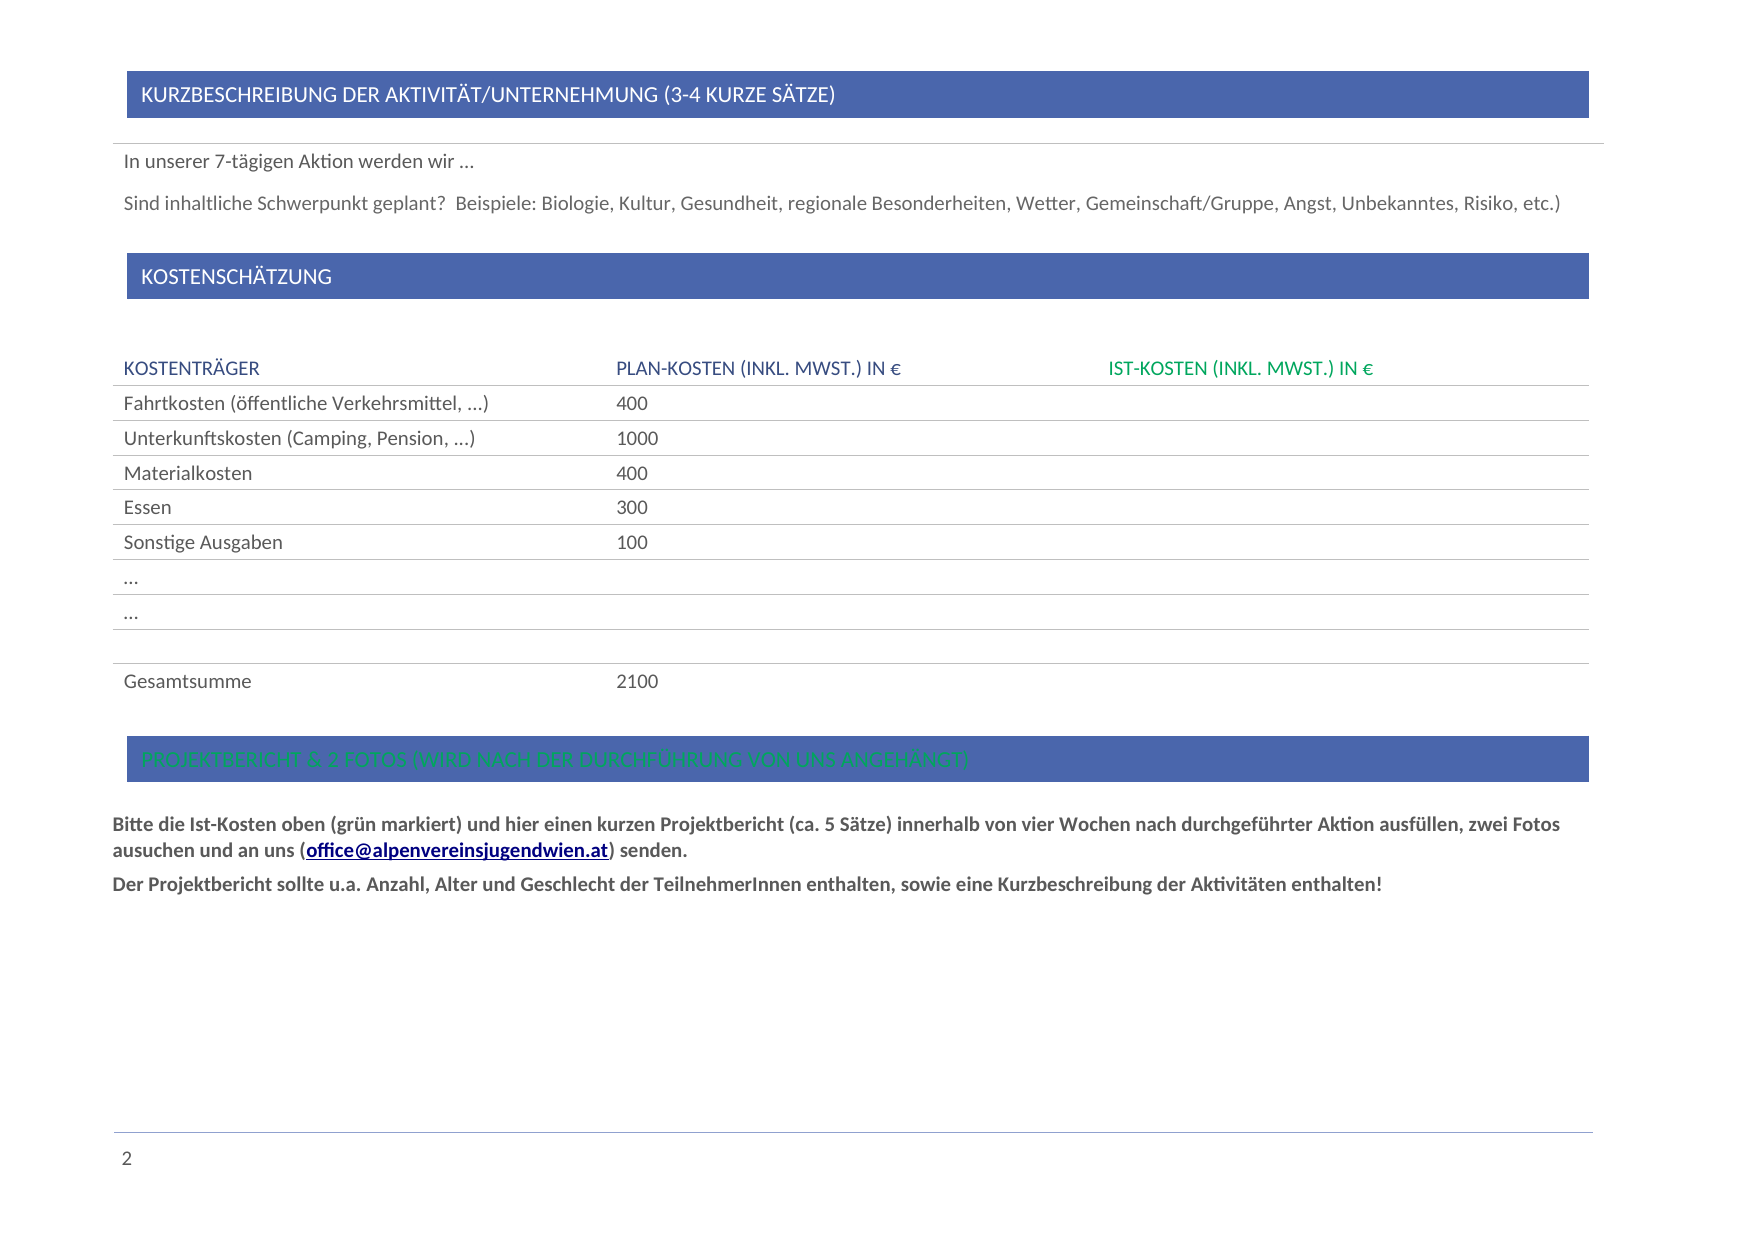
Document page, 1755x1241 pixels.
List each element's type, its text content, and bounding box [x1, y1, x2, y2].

table_cell Sonstige Ausgaben [113, 525, 605, 559]
text Bitte die Ist-Kosten oben (grün markiert) und hier einen kurzen Projektbericht (ca. 5 Sätze) innerhalb von vier Wochen nach durchgeführter Aktion ausfüllen, zwei Fotos ausuchen und an uns (office@alpenvereinsjugendwien.at) senden. [112, 812, 1604, 862]
text Der Projektbericht sollte u.a. Anzahl, Alter und Geschlecht der TeilnehmerInnen enthalten, sowie eine Kurzbeschreibung der Aktivitäten enthalten! [112, 871, 1604, 896]
table_cell [1097, 595, 1589, 628]
table_cell 400 [605, 456, 1097, 489]
table_cell [113, 630, 605, 663]
table_cell Unterkunftskosten (Camping, Pension, ...) [113, 421, 605, 454]
subtitle Kurzbeschreibung der Aktivität/Unternehmung (3-4 kurze Sätze) [129, 72, 1588, 117]
table_cell [1097, 386, 1589, 420]
table_cell [605, 595, 1097, 628]
table_cell Essen [113, 490, 605, 524]
table_cell … [113, 560, 605, 594]
table_cell [1097, 560, 1589, 594]
table_cell [605, 630, 1097, 663]
table_cell Fahrtkosten (öffentliche Verkehrsmittel, ...) [113, 386, 605, 420]
table_cell Materialkosten [113, 456, 605, 489]
table_cell … [113, 595, 605, 628]
table_cell 300 [605, 490, 1097, 524]
subtitle Kostenschätzung [129, 254, 1588, 298]
table_header Kostenträger [113, 325, 605, 385]
table_cell [1097, 664, 1589, 698]
table_header PLAN-kosten (inkl. Mwst.) in € [605, 325, 1097, 385]
table_cell 400 [605, 386, 1097, 420]
table_header IST-kosten (inkl. Mwst.) in € [1097, 325, 1589, 385]
table_cell [1097, 456, 1589, 489]
table_cell 1000 [605, 421, 1097, 454]
table_cell [1097, 490, 1589, 524]
table_cell [1097, 525, 1589, 559]
table_cell [605, 560, 1097, 594]
table_cell 2100 [605, 664, 1097, 698]
table_cell [1097, 630, 1589, 663]
table_cell [1097, 421, 1589, 454]
table_cell 100 [605, 525, 1097, 559]
subtitle Projektbericht & 2 Fotos (wird Nach der Durchführung von uns angehängt) [129, 737, 1588, 781]
table_header In unserer 7-tägigen Aktion werden wir … Sind inhaltliche Schwerpunkt geplant? Beispiele: Biologie, Kultur, Gesundheit, regionale Besonderheiten, Wetter, Gemeinschaft/Gruppe, Angst, Unbekanntes, Risiko, etc.) [113, 144, 1604, 215]
table_cell Gesamtsumme [113, 664, 605, 698]
